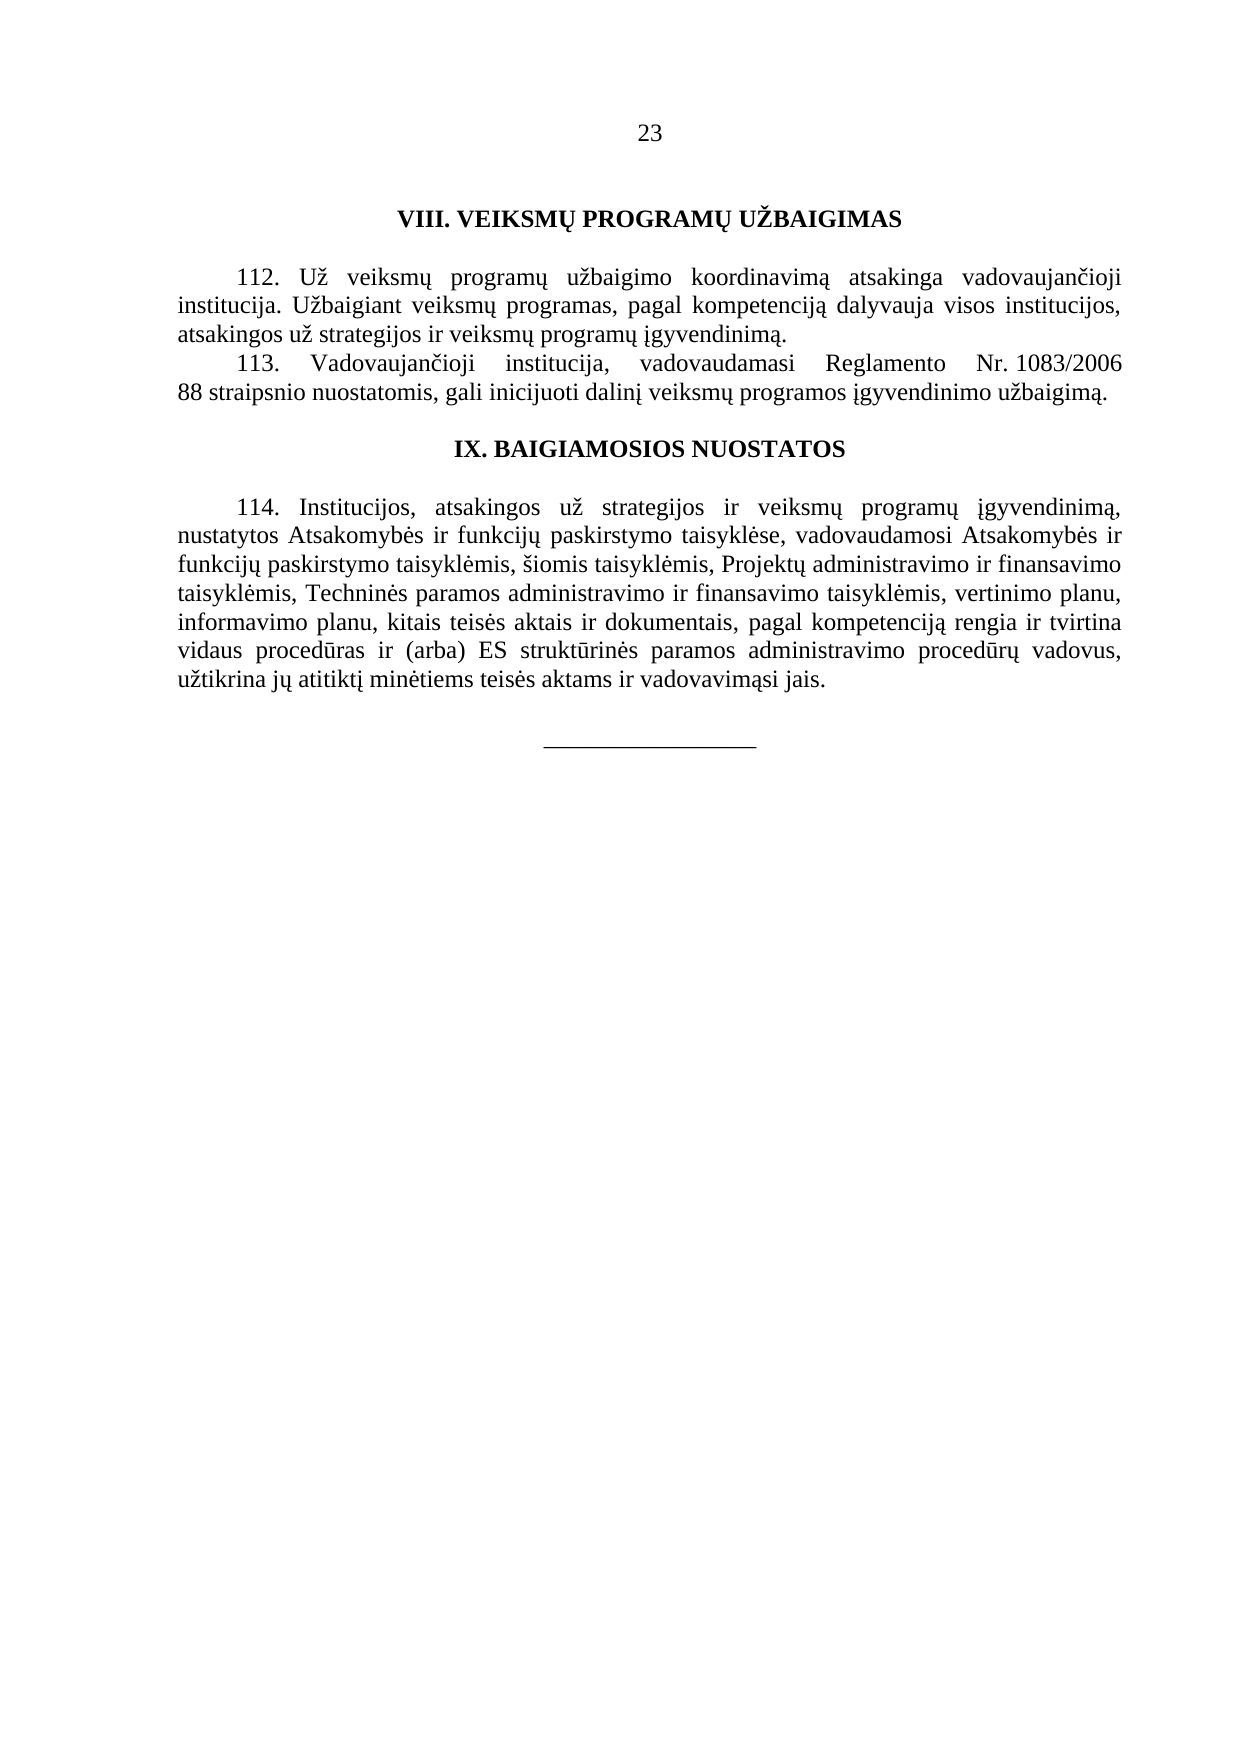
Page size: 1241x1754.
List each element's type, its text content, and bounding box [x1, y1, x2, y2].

text _________________ [177, 722, 1122, 751]
text IX. BAIGIAMOSIOS NUOSTATOS [177, 434, 1122, 463]
text 113. Vadovaujančioji institucija, vadovaudamasi Reglamento Nr. 1083/2006 88 straipsnio nuostatomis, gali inicijuoti dalinį veiksmų programos įgyvendinimo užbaigimą. [177, 348, 1122, 406]
text 112. Už veiksmų programų užbaigimo koordinavimą atsakinga vadovaujančioji institucija. Užbaigiant veiksmų programas, pagal kompetenciją dalyvauja visos institucijos, atsakingos už strategijos ir veiksmų programų įgyvendinimą. [177, 262, 1122, 348]
text VIII. VEIKSMŲ PROGRAMŲ UŽBAIGIMAS [177, 204, 1122, 233]
text 114. Institucijos, atsakingos už strategijos ir veiksmų programų įgyvendinimą, nustatytos Atsakomybės ir funkcijų paskirstymo taisyklėse, vadovaudamosi Atsakomybės ir funkcijų paskirstymo taisyklėmis, šiomis taisyklėmis, Projektų administravimo ir finansavimo taisyklėmis, Techninės paramos administravimo ir finansavimo taisyklėmis, vertinimo planu, informavimo planu, kitais teisės aktais ir dokumentais, pagal kompetenciją rengia ir tvirtina vidaus procedūras ir (arba) ES struktūrinės paramos administravimo procedūrų vadovus, užtikrina jų atitiktį minėtiems teisės aktams ir vadovavimąsi jais. [177, 492, 1122, 693]
